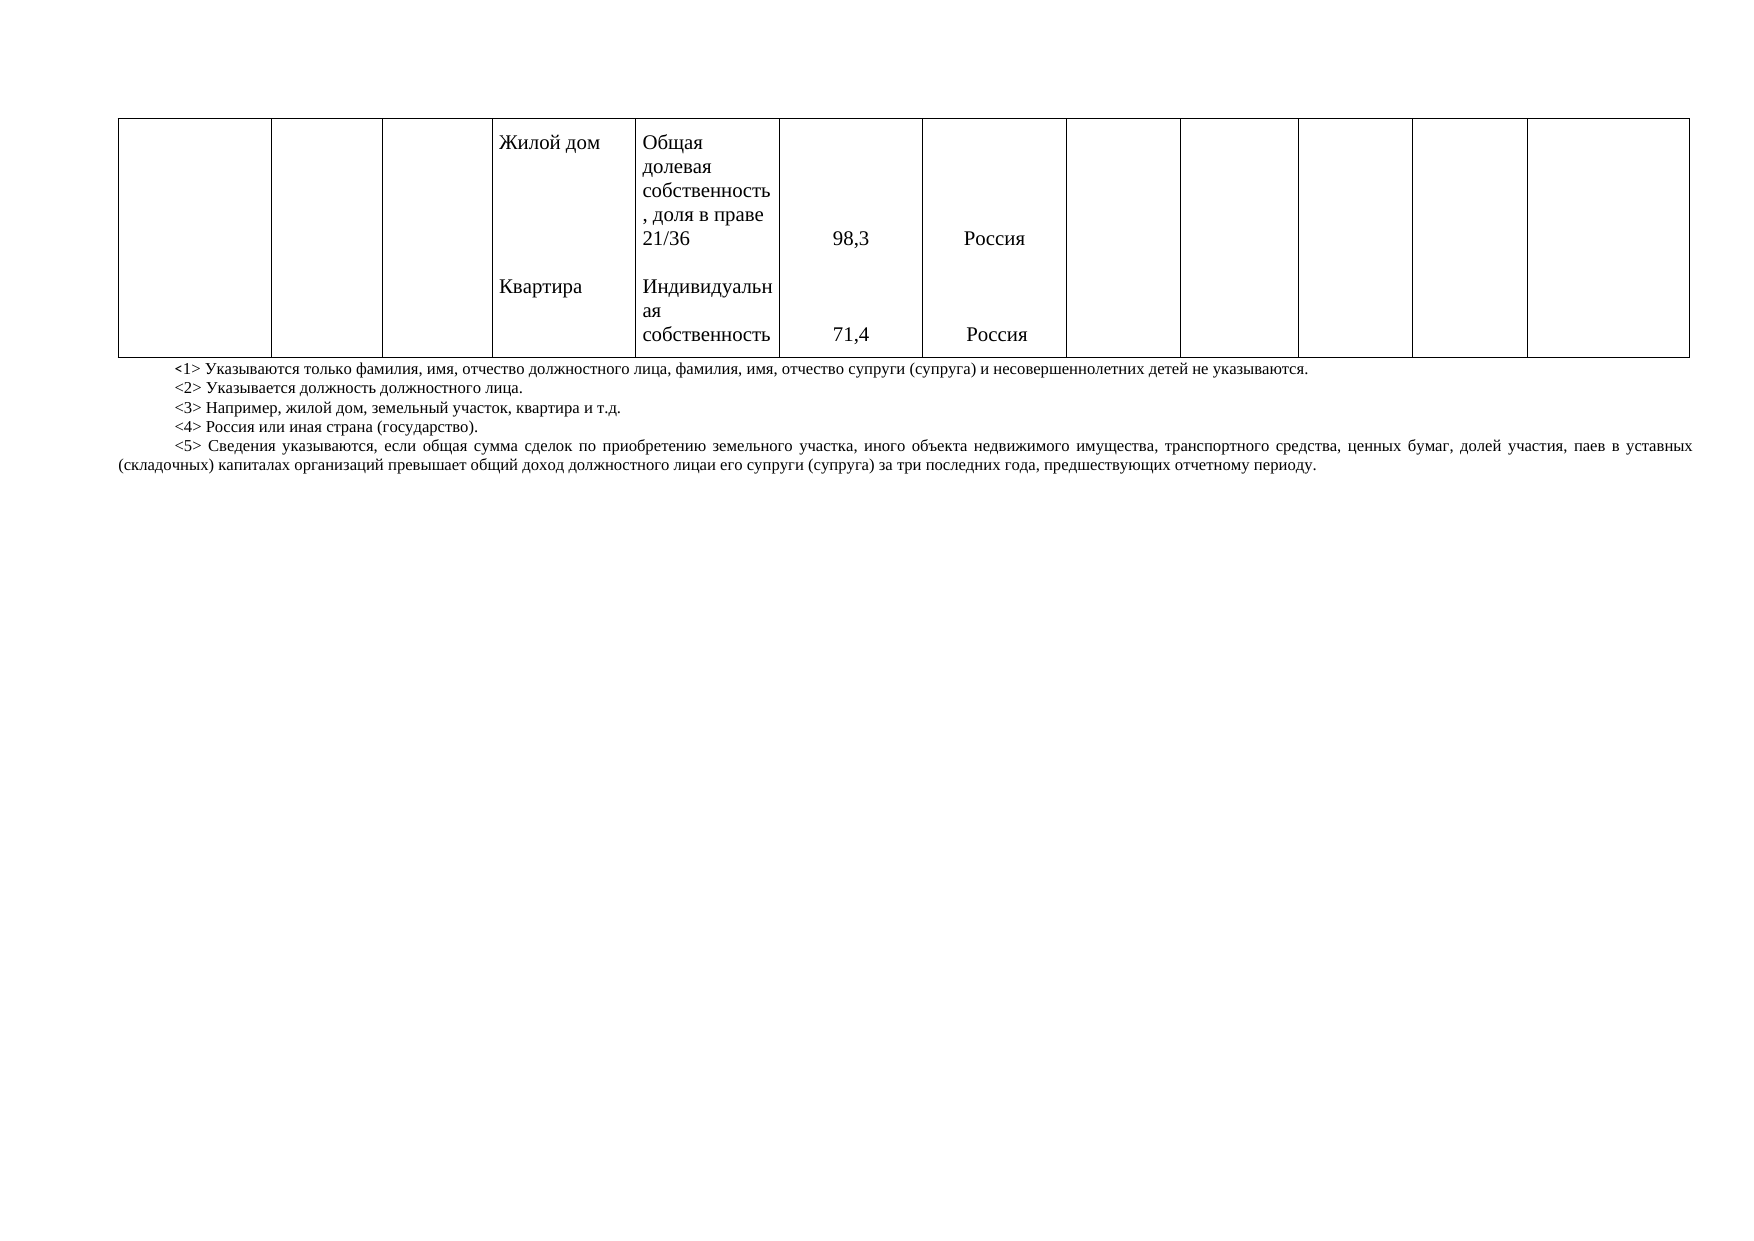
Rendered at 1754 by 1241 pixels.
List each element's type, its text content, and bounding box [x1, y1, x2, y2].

table_cell Жилой дом Квартира [493, 119, 635, 357]
table_cell Общая долевая собственность, доля в праве 21/36 Индивидуальная собственность [636, 119, 779, 357]
table_cell [1413, 119, 1527, 357]
table_cell [1299, 119, 1412, 357]
table_cell [1528, 119, 1689, 357]
table_cell [383, 119, 492, 357]
table_cell Россия Россия [923, 119, 1066, 357]
table_cell 98,3 71,4 [780, 119, 922, 357]
table_cell [119, 119, 271, 357]
table_cell [272, 119, 382, 357]
text <4> Россия или иная страна (государство). [118, 417, 1695, 436]
text <5> Сведения указываются, если общая сумма сделок по приобретению земельного участка, иного объекта недвижимого имущества, транспортного средства, ценных бумаг, долей участия, паев в уставных (складочных) капиталах организаций превышает общий доход должностного лицаи его супруги (супруга) за три последних года, предшествующих отчетному периоду. [118, 436, 1695, 474]
text <3> Например, жилой дом, земельный участок, квартира и т.д. [118, 397, 1695, 417]
text <1> Указываются только фамилия, имя, отчество должностного лица, фамилия, имя, отчество супруги (супруга) и несовершеннолетних детей не указываются. [118, 358, 1695, 378]
table_cell [1067, 119, 1180, 357]
text <2> Указывается должность должностного лица. [118, 378, 1695, 397]
table_cell [1181, 119, 1298, 357]
